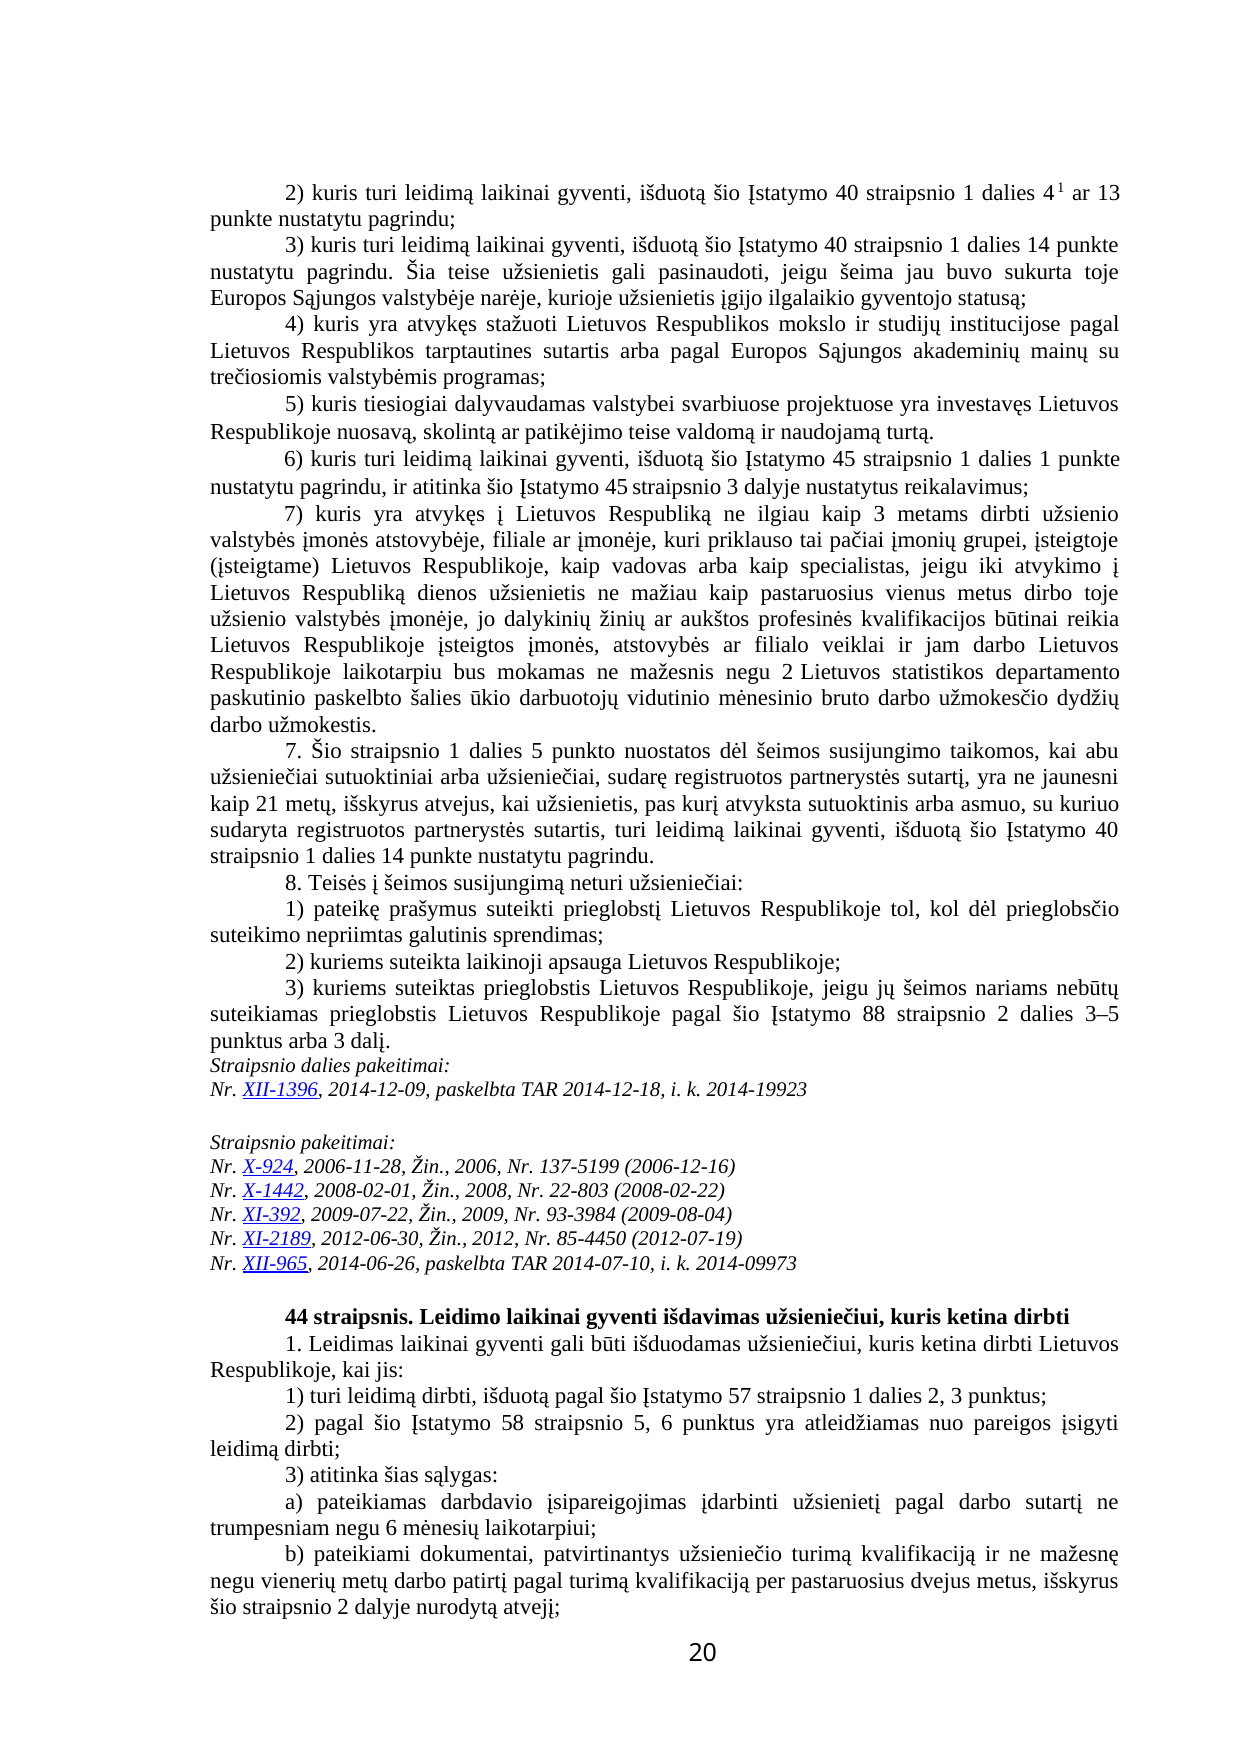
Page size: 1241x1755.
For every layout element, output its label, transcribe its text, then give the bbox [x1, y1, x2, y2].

text 7) kuris yra atvykęs į Lietuvos Respubliką ne ilgiau kaip 3 metams dirbti užsienio valstybės įmonės atstovybėje, filiale ar įmonėje, kuri priklauso tai pačiai įmonių grupei, įsteigtoje (įsteigtame) Lietuvos Respublikoje, kaip vadovas arba kaip specialistas, jeigu iki atvykimo į Lietuvos Respubliką dienos užsienietis ne mažiau kaip pastaruosius vienus metus dirbo toje užsienio valstybės įmonėje, jo dalykinių žinių ar aukštos profesinės kvalifikacijos būtinai reikia Lietuvos Respublikoje įsteigtos įmonės, atstovybės ar filialo veiklai ir jam darbo Lietuvos Respublikoje laikotarpiu bus mokamas ne mažesnis negu 2 Lietuvos statistikos departamento paskutinio paskelbto šalies ūkio darbuotojų vidutinio mėnesinio bruto darbo užmokesčio dydžių darbo užmokestis. [210, 500, 1120, 737]
text 2) kuris turi leidimą laikinai gyventi, išduotą šio Įstatymo 40 straipsnio 1 dalies 41 ar 13 punkte nustatytu pagrindu; [210, 179, 1120, 231]
text 44 straipsnis. Leidimo laikinai gyventi išdavimas užsieniečiui, kuris ketina dirbti [210, 1303, 1120, 1329]
text 1. Leidimas laikinai gyventi gali būti išduodamas užsieniečiui, kuris ketina dirbti Lietuvos Respublikoje, kai jis: [210, 1329, 1120, 1382]
text Nr. X-924, 2006-11-28, Žin., 2006, Nr. 137-5199 (2006-12-16) [210, 1154, 1120, 1178]
text Nr. XII-1396, 2014-12-09, paskelbta TAR 2014-12-18, i. k. 2014-19923 [210, 1077, 1120, 1101]
text Nr. X-1442, 2008-02-01, Žin., 2008, Nr. 22-803 (2008-02-22) [210, 1178, 1120, 1202]
text Straipsnio dalies pakeitimai: [210, 1053, 1120, 1077]
text 2) kuriems suteikta laikinoji apsauga Lietuvos Respublikoje; [210, 948, 1120, 974]
text 2) pagal šio Įstatymo 58 straipsnio 5, 6 punktus yra atleidžiamas nuo pareigos įsigyti leidimą dirbti; [210, 1409, 1120, 1461]
text 3) kuris turi leidimą laikinai gyventi, išduotą šio Įstatymo 40 straipsnio 1 dalies 14 punkte nustatytu pagrindu. Šia teise užsienietis gali pasinaudoti, jeigu šeima jau buvo sukurta toje Europos Sąjungos valstybėje narėje, kurioje užsienietis įgijo ilgalaikio gyventojo statusą; [210, 231, 1120, 311]
text Straipsnio pakeitimai: [210, 1130, 1120, 1154]
text 1) turi leidimą dirbti, išduotą pagal šio Įstatymo 57 straipsnio 1 dalies 2, 3 punktus; [210, 1382, 1120, 1409]
text 4) kuris yra atvykęs stažuoti Lietuvos Respublikos mokslo ir studijų institucijose pagal Lietuvos Respublikos tarptautines sutartis arba pagal Europos Sąjungos akademinių mainų su trečiosiomis valstybėmis programas; [210, 311, 1120, 389]
text Nr. XI-392, 2009-07-22, Žin., 2009, Nr. 93-3984 (2009-08-04) [210, 1202, 1120, 1226]
text 5) kuris tiesiogiai dalyvaudamas valstybei svarbiuose projektuose yra investavęs Lietuvos Respublikoje nuosavą, skolintą ar patikėjimo teise valdomą ir naudojamą turtą. [210, 389, 1120, 445]
text Nr. XII-965, 2014-06-26, paskelbta TAR 2014-07-10, i. k. 2014-09973 [210, 1250, 1120, 1274]
text a) pateikiamas darbdavio įsipareigojimas įdarbinti užsienietį pagal darbo sutartį ne trumpesniam negu 6 mėnesių laikotarpiui; [210, 1488, 1120, 1540]
text Nr. XI-2189, 2012-06-30, Žin., 2012, Nr. 85-4450 (2012-07-19) [210, 1226, 1120, 1250]
text 1) pateikę prašymus suteikti prieglobstį Lietuvos Respublikoje tol, kol dėl prieglobsčio suteikimo nepriimtas galutinis sprendimas; [210, 895, 1120, 948]
text 3) atitinka šias sąlygas: [210, 1461, 1120, 1488]
text 6) kuris turi leidimą laikinai gyventi, išduotą šio Įstatymo 45 straipsnio 1 dalies 1 punkte nustatytu pagrindu, ir atitinka šio Įstatymo 45 straipsnio 3 dalyje nustatytus reikalavimus; [210, 445, 1120, 500]
text 7. Šio straipsnio 1 dalies 5 punkto nuostatos dėl šeimos susijungimo taikomos, kai abu užsieniečiai sutuoktiniai arba užsieniečiai, sudarę registruotos partnerystės sutartį, yra ne jaunesni kaip 21 metų, išskyrus atvejus, kai užsienietis, pas kurį atvyksta sutuoktinis arba asmuo, su kuriuo sudaryta registruotos partnerystės sutartis, turi leidimą laikinai gyventi, išduotą šio Įstatymo 40 straipsnio 1 dalies 14 punkte nustatytu pagrindu. [210, 737, 1120, 869]
text b) pateikiami dokumentai, patvirtinantys užsieniečio turimą kvalifikaciją ir ne mažesnę negu vienerių metų darbo patirtį pagal turimą kvalifikaciją per pastaruosius dvejus metus, išskyrus šio straipsnio 2 dalyje nurodytą atvejį; [210, 1540, 1120, 1619]
text 3) kuriems suteiktas prieglobstis Lietuvos Respublikoje, jeigu jų šeimos nariams nebūtų suteikiamas prieglobstis Lietuvos Respublikoje pagal šio Įstatymo 88 straipsnio 2 dalies 3–5 punktus arba 3 dalį. [210, 974, 1120, 1053]
text 8. Teisės į šeimos susijungimą neturi užsieniečiai: [210, 869, 1120, 895]
